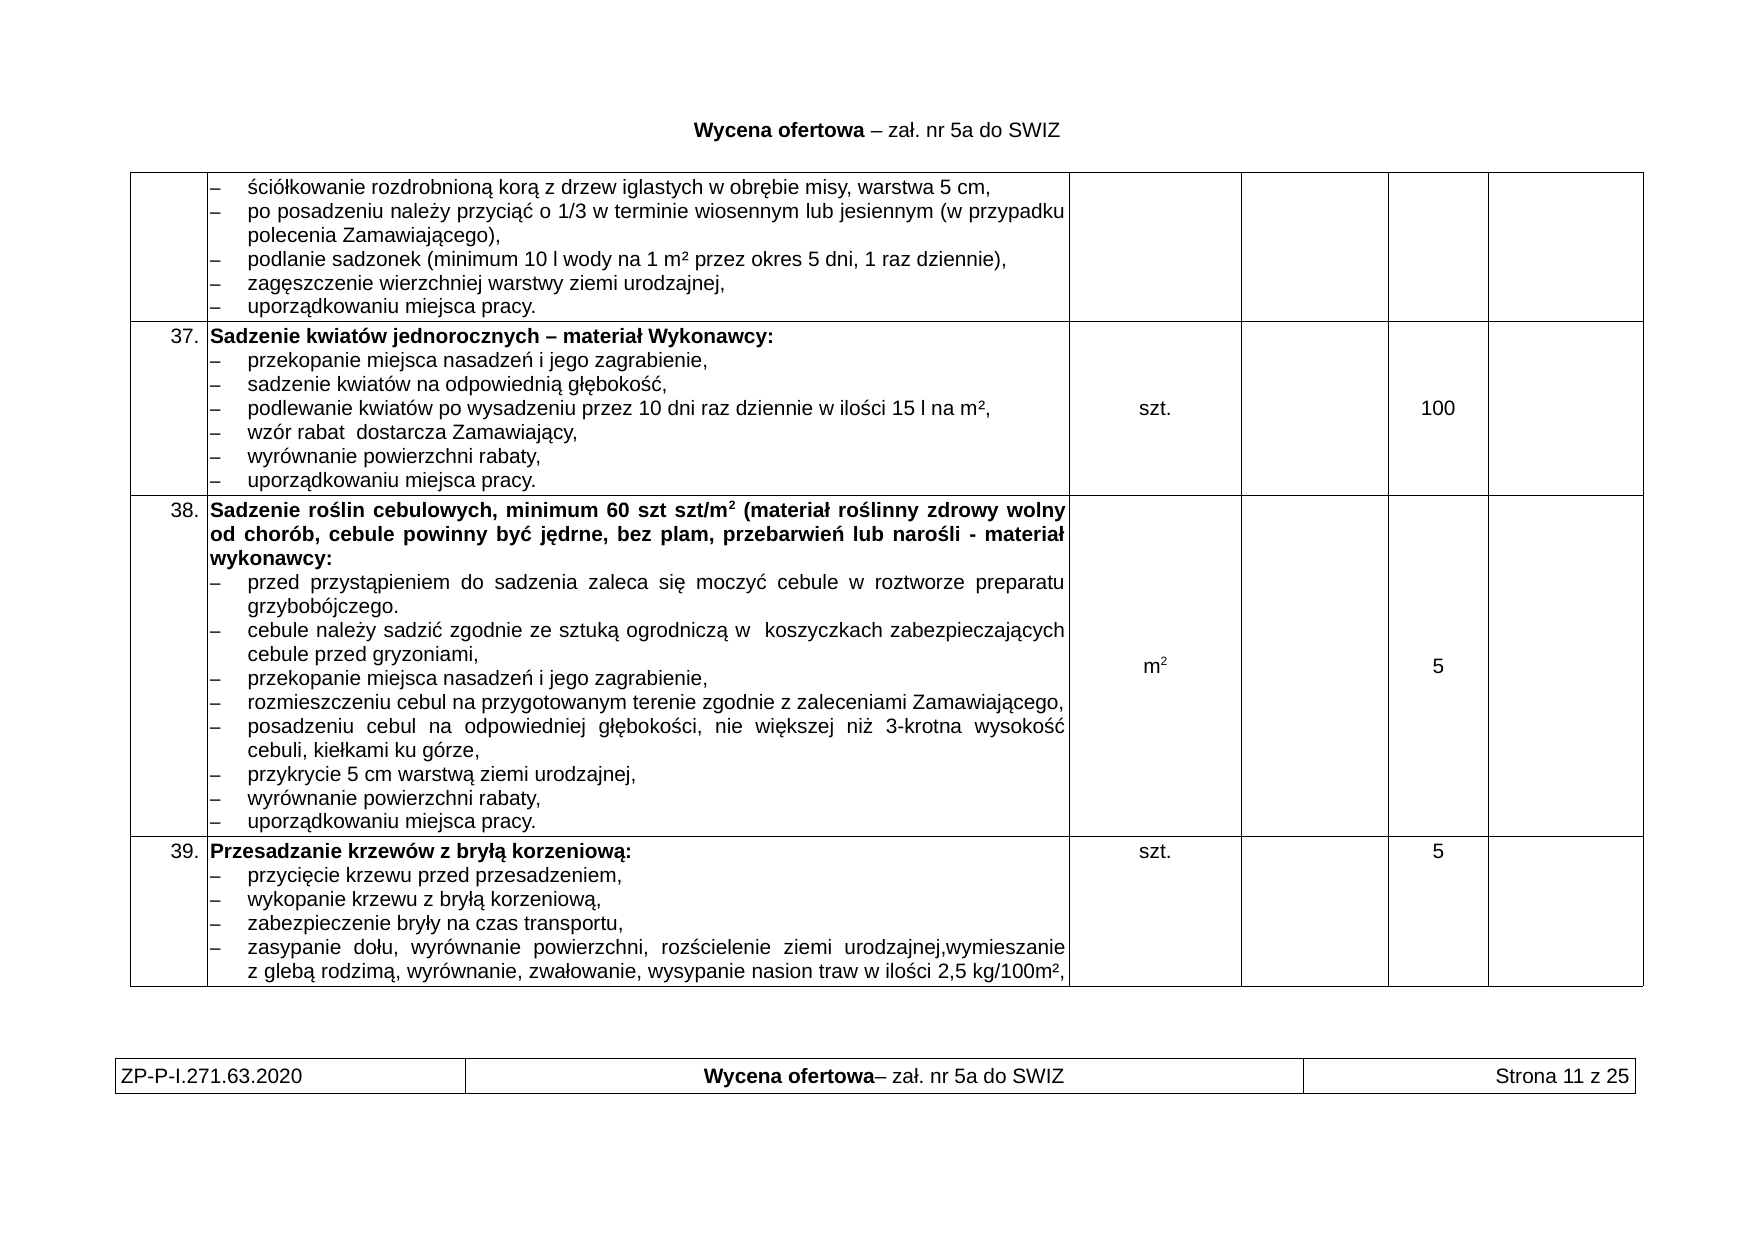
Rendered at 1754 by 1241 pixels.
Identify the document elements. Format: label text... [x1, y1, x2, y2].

table_cell [131, 322, 207, 495]
table_cell [1489, 322, 1643, 495]
table_cell [1070, 173, 1241, 321]
table_cell [131, 837, 207, 986]
table_cell m2 [1070, 496, 1241, 836]
table_cell szt. [1070, 837, 1241, 986]
table_cell 5 [1389, 837, 1488, 986]
table_cell [1242, 322, 1388, 495]
table_cell Sadzenie kwiatów jednorocznych – materiał Wykonawcy: przekopanie miejsca nasadzeń i jego zagrabienie, sadzenie kwiatów na odpowiednią głębokość, podlewanie kwiatów po wysadzeniu przez 10 dni raz dziennie w ilości 15 l na m², wzór rabat dostarcza Zamawiający, wyrównanie powierzchni rabaty, uporządkowaniu miejsca pracy. [208, 322, 1069, 495]
table_cell [1489, 173, 1643, 321]
table_cell [1489, 496, 1643, 836]
table_cell [1489, 837, 1643, 986]
table_cell [1389, 173, 1488, 321]
table_cell Sadzenie żywopłotów – materiał roślinny kopany z gruntu I klasy (zdrowy, bez patogenów, czysty odmianowo z dobrze rozwiniętym systemem korzeniowym, minimum 3 pędy. minimalna wysokość od 40 do 60 cm)- materiał Wykonawcy: sprawdzenie odczynu gleby i doprowadzenie go w razie potrzeby do wartości odpowiedniej dla sadzonego krzewu, przekopanie pasa ziemi pod przyszły dwurzędowy żywopłot, wybranie zanieczyszczeń (korzenie i kłącza chwastów), wykopanie dołu lub rowu o średnicy i głębokości do 40 cm, wysypanie wnętrza dołu ziemią urodzajną z zastosowaniem hydrożelu w ilości zgodnej z instrukcją na opakowaniu do połowy jego głębokości, wysadzenie sadzonek w dwóch równoległych rzędach w trójkąt (6 sadzonek na 1 mb), zasypanie roślin ziemią urodzajną, zagęszczenie wierzchniej warstwy ziemi urodzajnej, ściółkowanie rozdrobnioną korą z drzew iglastych w obrębie misy, warstwa 5 cm, po posadzeniu należy przyciąć o 1/3 w terminie wiosennym lub jesiennym (w przypadku polecenia Zamawiającego), podlanie sadzonek (minimum 10 l wody na 1 m² przez okres 5 dni, 1 raz dziennie), zagęszczenie wierzchniej warstwy ziemi urodzajnej, uporządkowaniu miejsca pracy. [208, 173, 1069, 321]
table_cell szt. [1070, 322, 1241, 495]
table_cell [1242, 173, 1388, 321]
table_cell [131, 496, 207, 836]
table_cell 5 [1389, 496, 1488, 836]
table_cell Sadzenie roślin cebulowych, minimum 60 szt szt/m2 (materiał roślinny zdrowy wolny od chorób, cebule powinny być jędrne, bez plam, przebarwień lub narośli - materiał wykonawcy: przed przystąpieniem do sadzenia zaleca się moczyć cebule w roztworze preparatu grzybobójczego. cebule należy sadzić zgodnie ze sztuką ogrodniczą w koszyczkach zabezpieczających cebule przed gryzoniami, przekopanie miejsca nasadzeń i jego zagrabienie, rozmieszczeniu cebul na przygotowanym terenie zgodnie z zaleceniami Zamawiającego, posadzeniu cebul na odpowiedniej głębokości, nie większej niż 3-krotna wysokość cebuli, kiełkami ku górze, przykrycie 5 cm warstwą ziemi urodzajnej, wyrównanie powierzchni rabaty, uporządkowaniu miejsca pracy. [208, 496, 1069, 836]
table_cell [131, 173, 207, 321]
table_cell 100 [1389, 322, 1488, 495]
table_cell Przesadzanie krzewów z bryłą korzeniową: przycięcie krzewu przed przesadzeniem, wykopanie krzewu z bryłą korzeniową, zabezpieczenie bryły na czas transportu, zasypanie dołu, wyrównanie powierzchni, rozścielenie ziemi urodzajnej,wymieszanie z glebą rodzimą, wyrównanie, zwałowanie, wysypanie nasion traw w ilości 2,5 kg/100m², [208, 837, 1069, 986]
table_cell [1242, 837, 1388, 986]
table_cell [1242, 496, 1388, 836]
